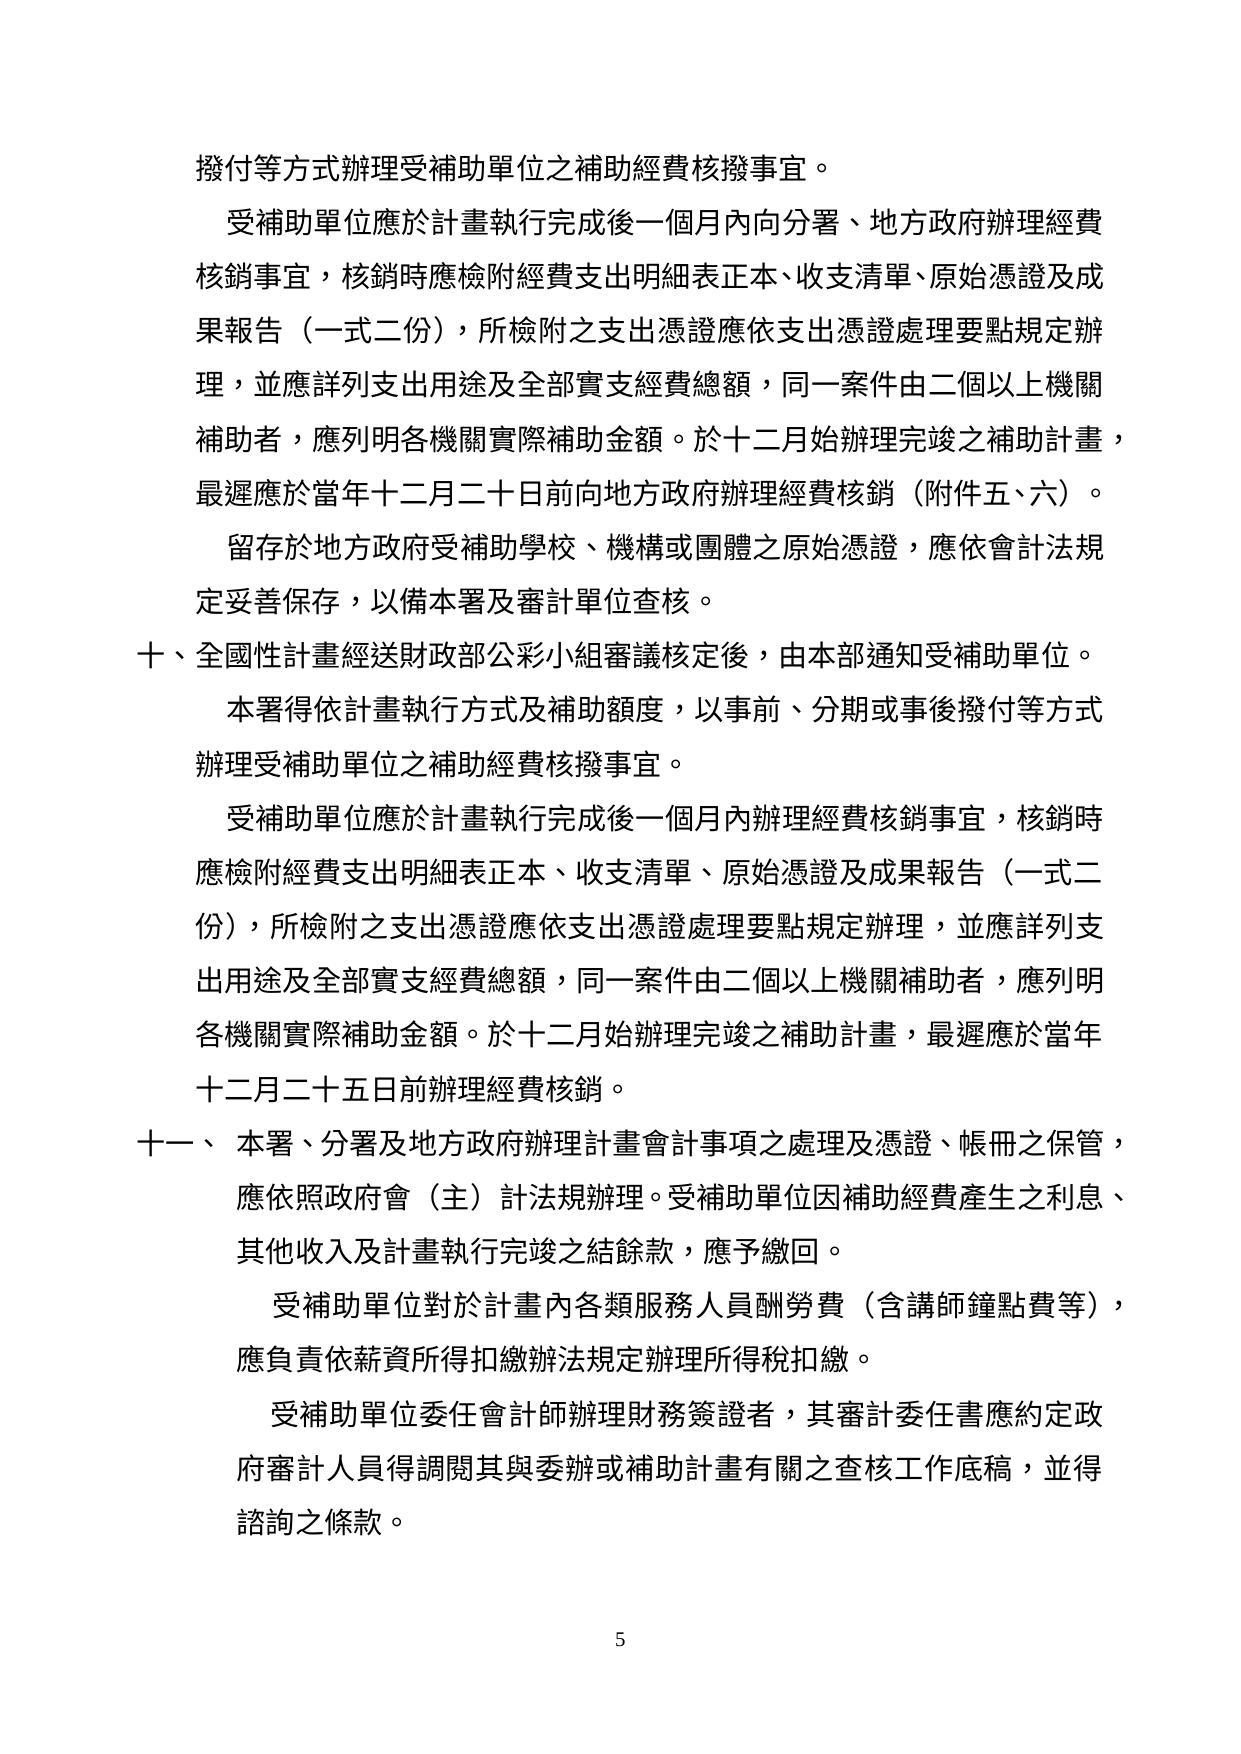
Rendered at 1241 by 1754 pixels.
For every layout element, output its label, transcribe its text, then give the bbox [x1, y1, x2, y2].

list 本署、分署及地方政府辦理計畫會計事項之處理及憑證、帳冊之保管，應依照政府會（主）計法規辦理。受補助單位因補助經費產生之利息、其他收入及計畫執行完竣之結餘款，應予繳回。 [136, 1111, 1104, 1273]
list 全國性計畫經送財政部公彩小組審議核定後，由本部通知受補助單位。 [136, 623, 1104, 677]
text 受補助單位應於計畫執行完成後一個月內向分署、地方政府辦理經費核銷事宜，核銷時應檢附經費支出明細表正本、收支清單、原始憑證及成果報告（一式二份），所檢附之支出憑證應依支出憑證處理要點規定辦理，並應詳列支出用途及全部實支經費總額，同一案件由二個以上機關補助者，應列明各機關實際補助金額。於十二月始辦理完竣之補助計畫，最遲應於當年十二月二十日前向地方政府辦理經費核銷（附件五、六）。 [195, 190, 1104, 515]
text 受補助單位對於計畫內各類服務人員酬勞費（含講師鐘點費等），應負責依薪資所得扣繳辦法規定辦理所得稅扣繳。 [236, 1273, 1104, 1382]
text 留存於地方政府受補助學校、機構或團體之原始憑證，應依會計法規定妥善保存，以備本署及審計單位查核。 [195, 515, 1104, 623]
text 撥付等方式辦理受補助單位之補助經費核撥事宜。 [195, 136, 1104, 190]
text 受補助單位應於計畫執行完成後一個月內辦理經費核銷事宜，核銷時應檢附經費支出明細表正本、收支清單、原始憑證及成果報告（一式二份），所檢附之支出憑證應依支出憑證處理要點規定辦理，並應詳列支出用途及全部實支經費總額，同一案件由二個以上機關補助者，應列明各機關實際補助金額。於十二月始辦理完竣之補助計畫，最遲應於當年十二月二十五日前辦理經費核銷。 [195, 786, 1104, 1111]
text 受補助單位委任會計師辦理財務簽證者，其審計委任書應約定政府審計人員得調閱其與委辦或補助計畫有關之查核工作底稿，並得諮詢之條款。 [236, 1382, 1104, 1544]
text 本署得依計畫執行方式及補助額度，以事前、分期或事後撥付等方式辦理受補助單位之補助經費核撥事宜。 [195, 677, 1104, 786]
